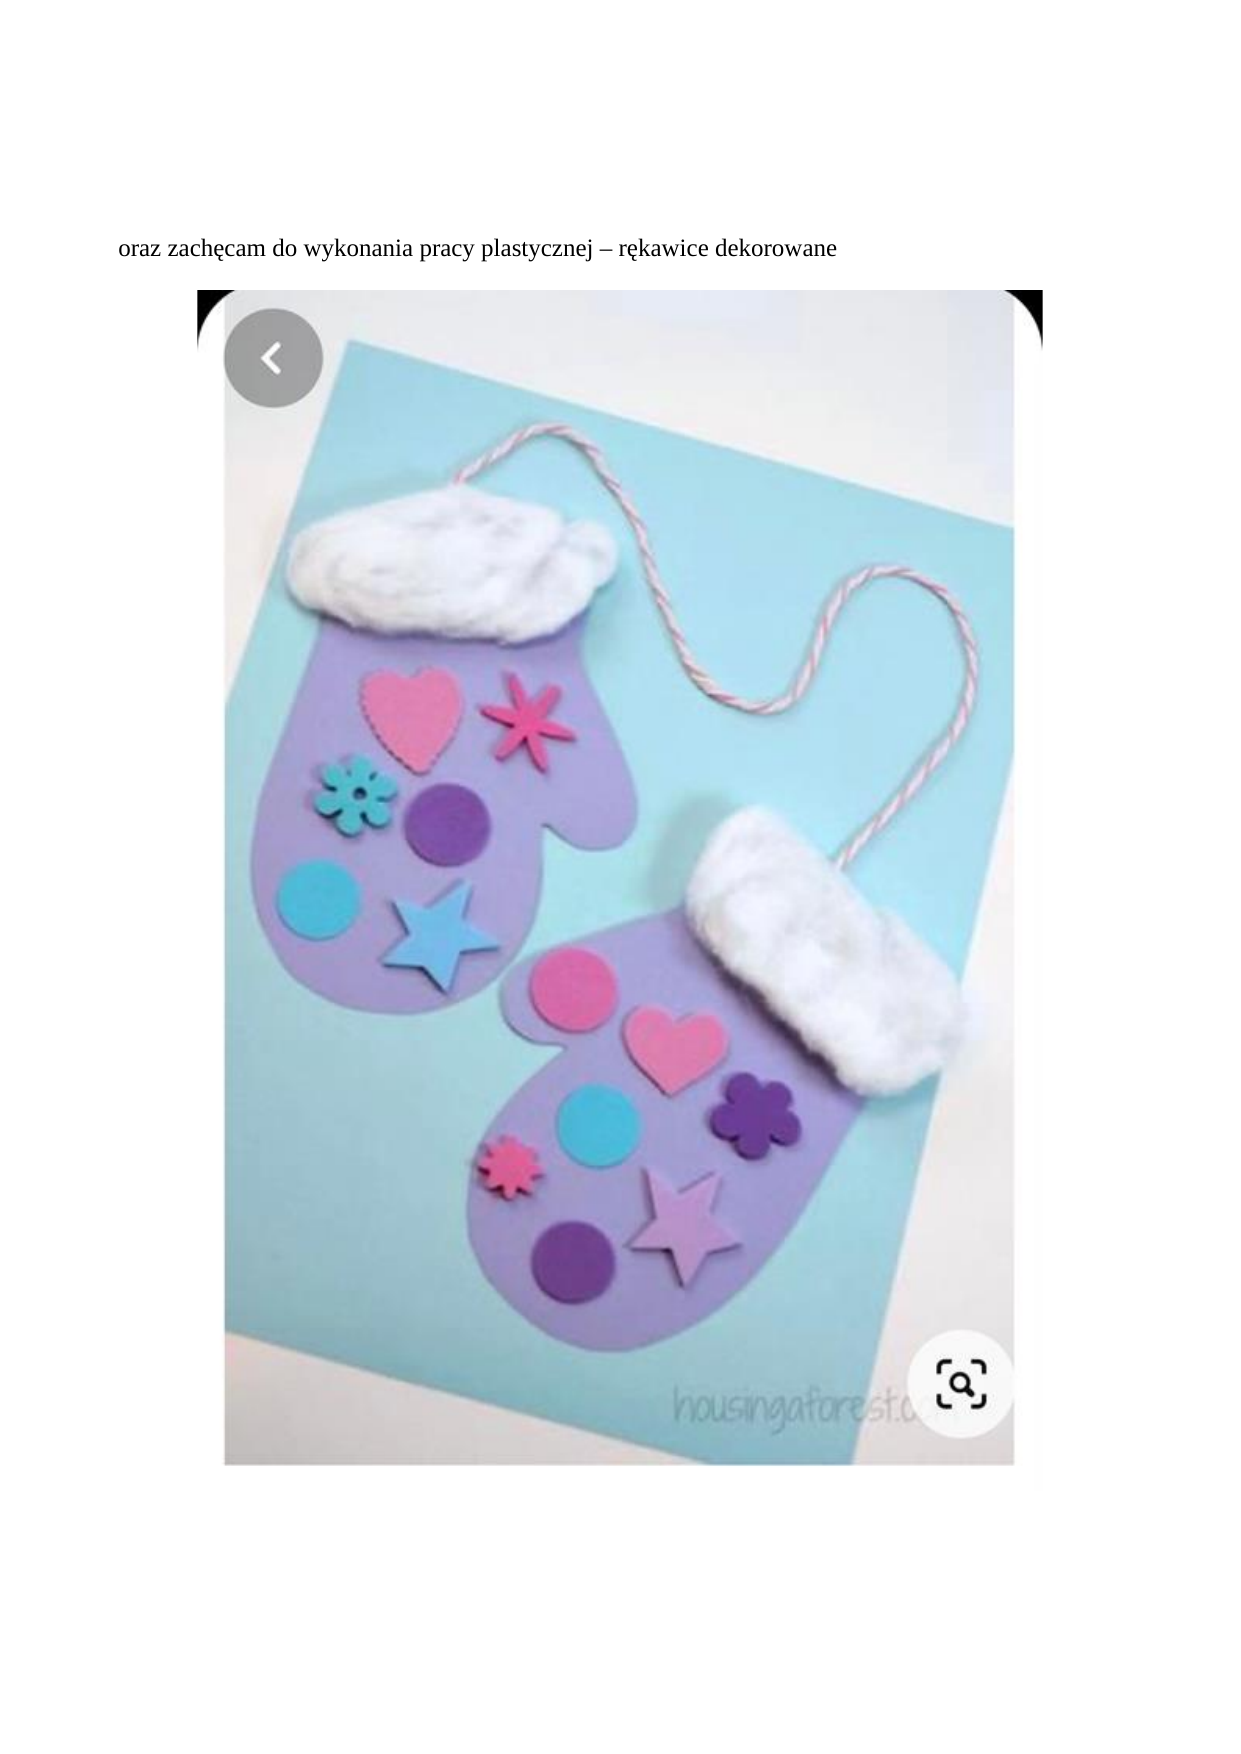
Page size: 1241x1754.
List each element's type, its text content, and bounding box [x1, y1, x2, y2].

text oraz zachęcam do wykonania pracy plastycznej – rękawice dekorowane [118, 233, 1122, 262]
picture [197, 290, 1043, 1491]
